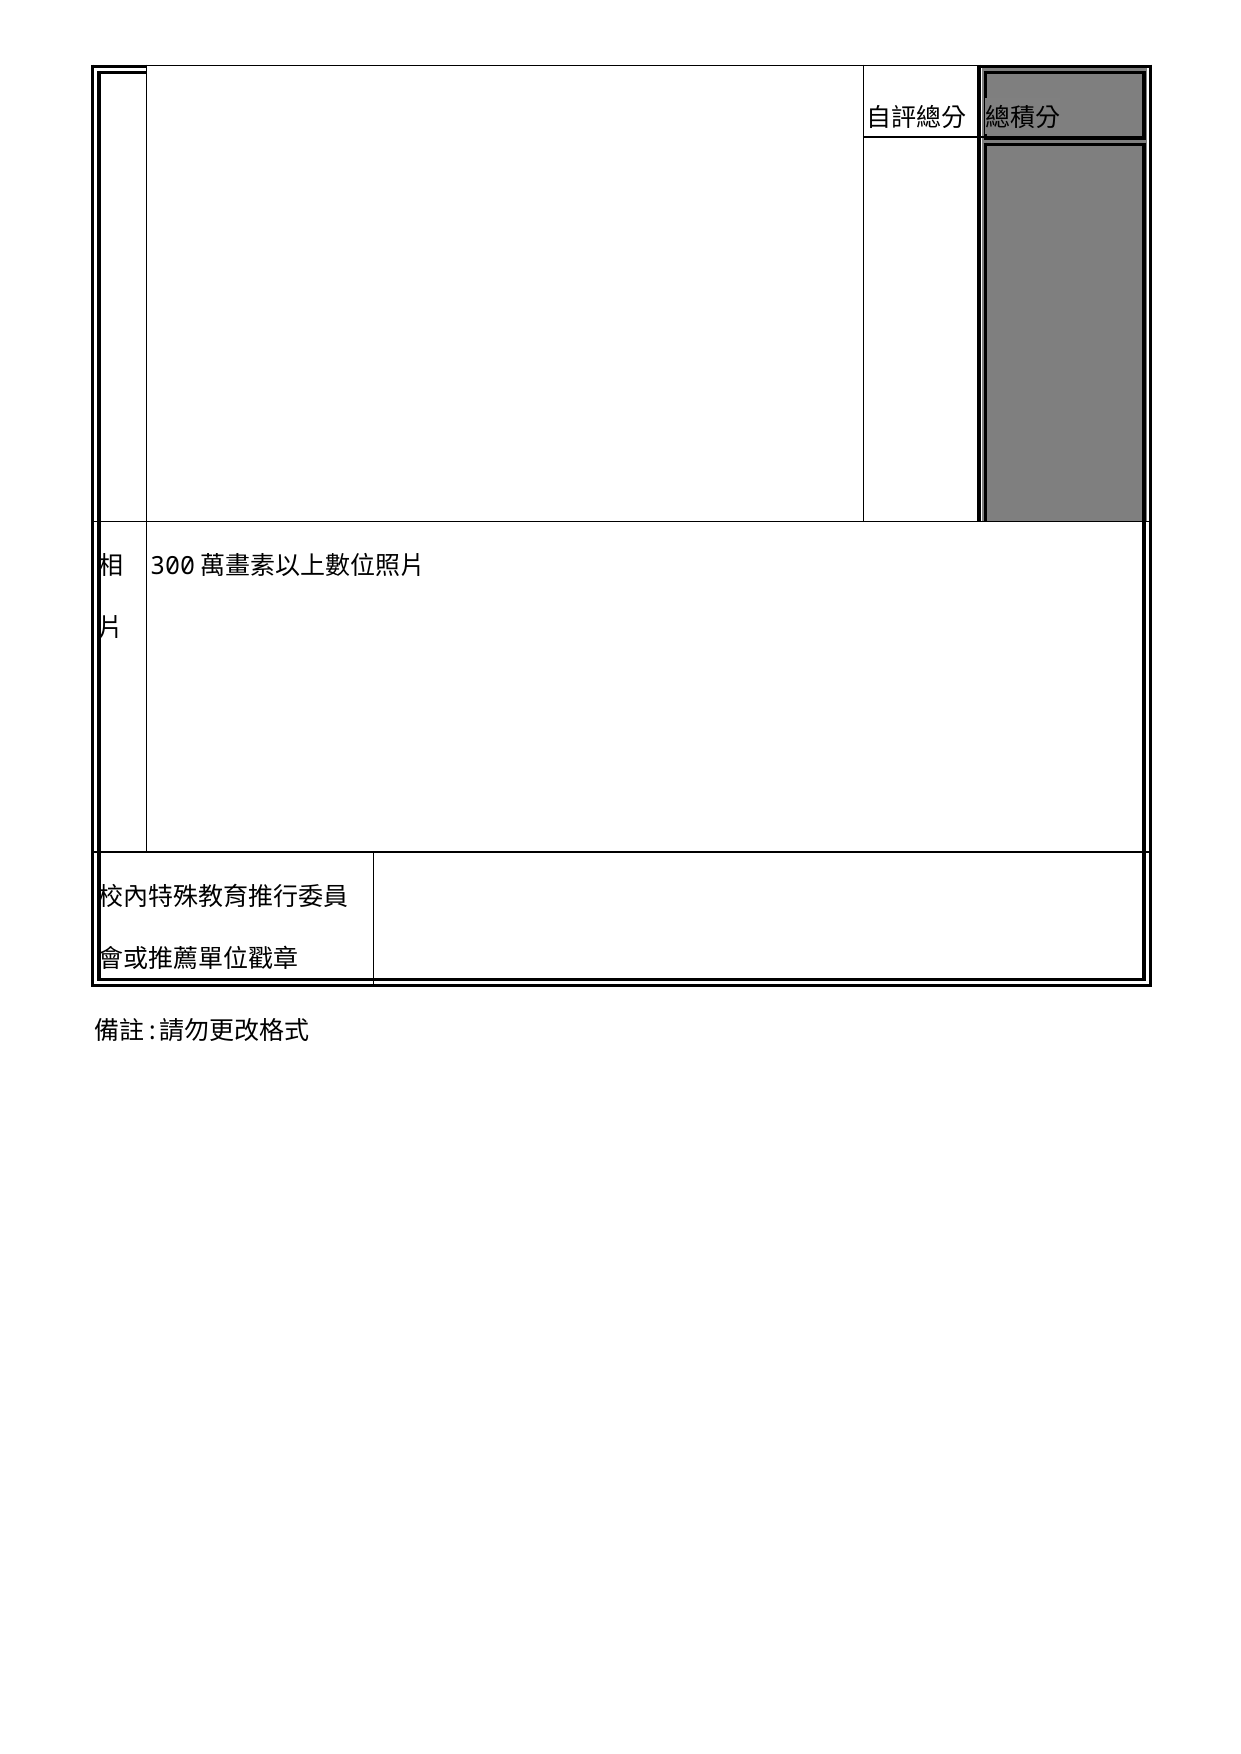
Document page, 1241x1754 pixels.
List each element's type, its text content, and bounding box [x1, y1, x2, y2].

table_cell 相片 [101, 522, 146, 851]
table_cell 自評總分 [864, 66, 977, 136]
table_cell [982, 522, 1142, 851]
table_cell [982, 136, 1147, 521]
table_cell [96, 68, 146, 521]
table_cell [864, 138, 977, 521]
table_cell [982, 853, 1142, 977]
text 備註:請勿更改格式 [94, 987, 1146, 1049]
table_cell 總積分 [982, 68, 1147, 136]
table_cell 校內特殊教育推行委員會或推薦單位戳章 [101, 853, 373, 977]
table_cell [374, 853, 982, 977]
table_cell [987, 146, 1142, 521]
table_cell 300萬畫素以上數位照片 [147, 522, 982, 851]
table_cell [147, 66, 863, 521]
